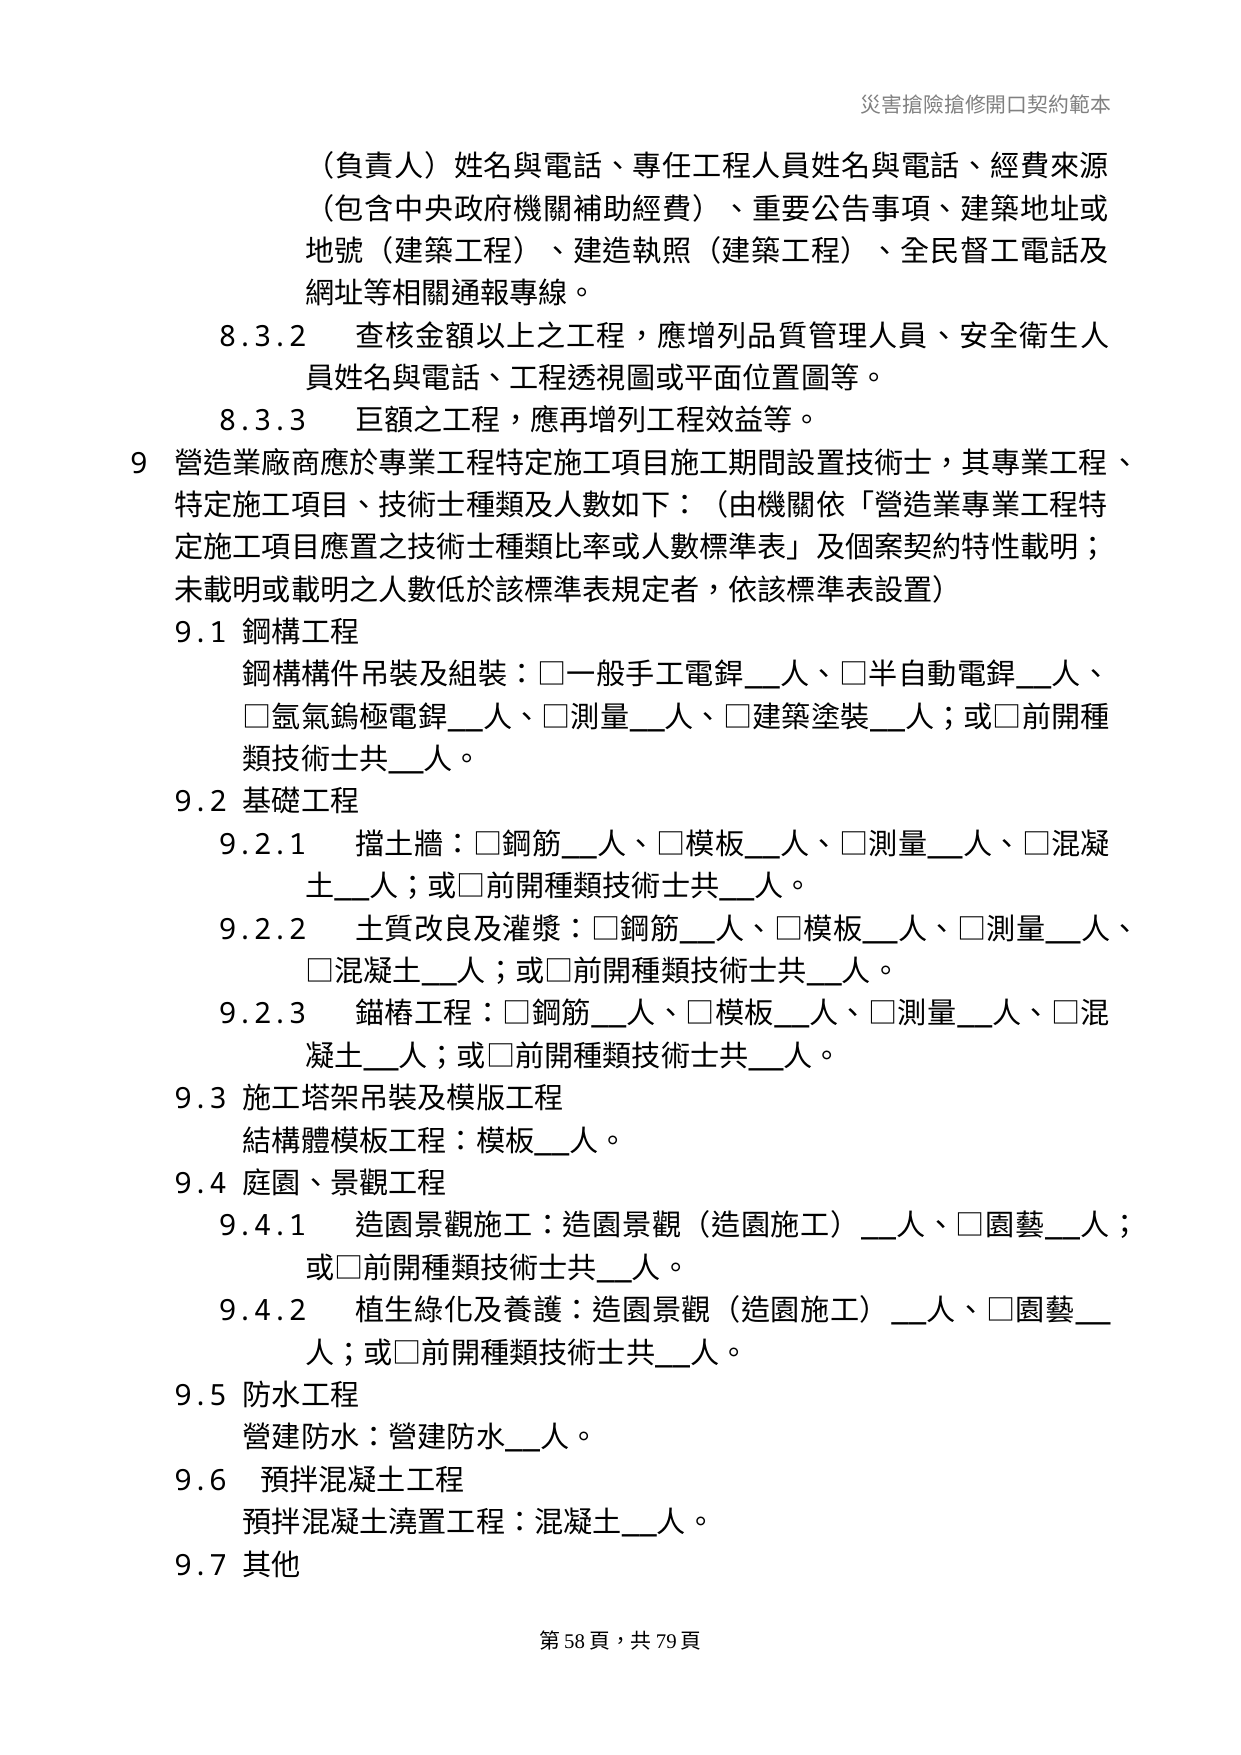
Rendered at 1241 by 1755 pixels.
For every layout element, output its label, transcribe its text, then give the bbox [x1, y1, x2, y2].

list 植生綠化及養護：造園景觀（造園施工）__人、□園藝__人；或□前開種類技術士共__人。 [218, 1287, 1110, 1372]
text 營建防水：營建防水__人。 [242, 1414, 1110, 1456]
list 鋼構工程 [174, 608, 1110, 651]
list 庭園、景觀工程 [174, 1159, 1110, 1202]
list 巨額之工程，應再增列工程效益等。 [218, 397, 1110, 439]
text 鋼構構件吊裝及組裝：□一般手工電銲__人、□半自動電銲__人、□氬氣鎢極電銲__人、□測量__人、□建築塗裝__人；或□前開種類技術士共__人。 [242, 651, 1110, 778]
list 預拌混凝土工程 [174, 1456, 1110, 1499]
list 營造業廠商應於專業工程特定施工項目施工期間設置技術士，其專業工程、特定施工項目、技術士種類及人數如下：（由機關依「營造業專業工程特定施工項目應置之技術士種類比率或人數標準表」及個案契約特性載明；未載明或載明之人數低於該標準表規定者，依該標準表設置） [130, 439, 1110, 608]
list 查核金額以上之工程，應增列品質管理人員、安全衛生人員姓名與電話、工程透視圖或平面位置圖等。 [218, 312, 1110, 397]
text 預拌混凝土澆置工程：混凝土__人。 [242, 1499, 1110, 1541]
list 土質改良及灌漿：□鋼筋__人、□模板__人、□測量__人、□混凝土__人；或□前開種類技術士共__人。 [218, 905, 1110, 990]
list 擋土牆：□鋼筋__人、□模板__人、□測量__人、□混凝土__人；或□前開種類技術士共__人。 [218, 820, 1110, 905]
list 基礎工程 [174, 778, 1110, 820]
list 錨樁工程：□鋼筋__人、□模板__人、□測量__人、□混凝土__人；或□前開種類技術士共__人。 [218, 990, 1110, 1075]
list 造園景觀施工：造園景觀（造園施工）__人、□園藝__人；或□前開種類技術士共__人。 [218, 1202, 1110, 1287]
text 結構體模板工程：模板__人。 [242, 1117, 1110, 1159]
list 施工塔架吊裝及模版工程 [174, 1075, 1110, 1117]
list 其他 [174, 1541, 1110, 1583]
list 防水工程 [174, 1372, 1110, 1414]
list （負責人）姓名與電話、專任工程人員姓名與電話、經費來源（包含中央政府機關補助經費）、重要公告事項、建築地址或地號（建築工程）、建造執照（建築工程）、全民督工電話及網址等相關通報專線。 [218, 143, 1110, 312]
